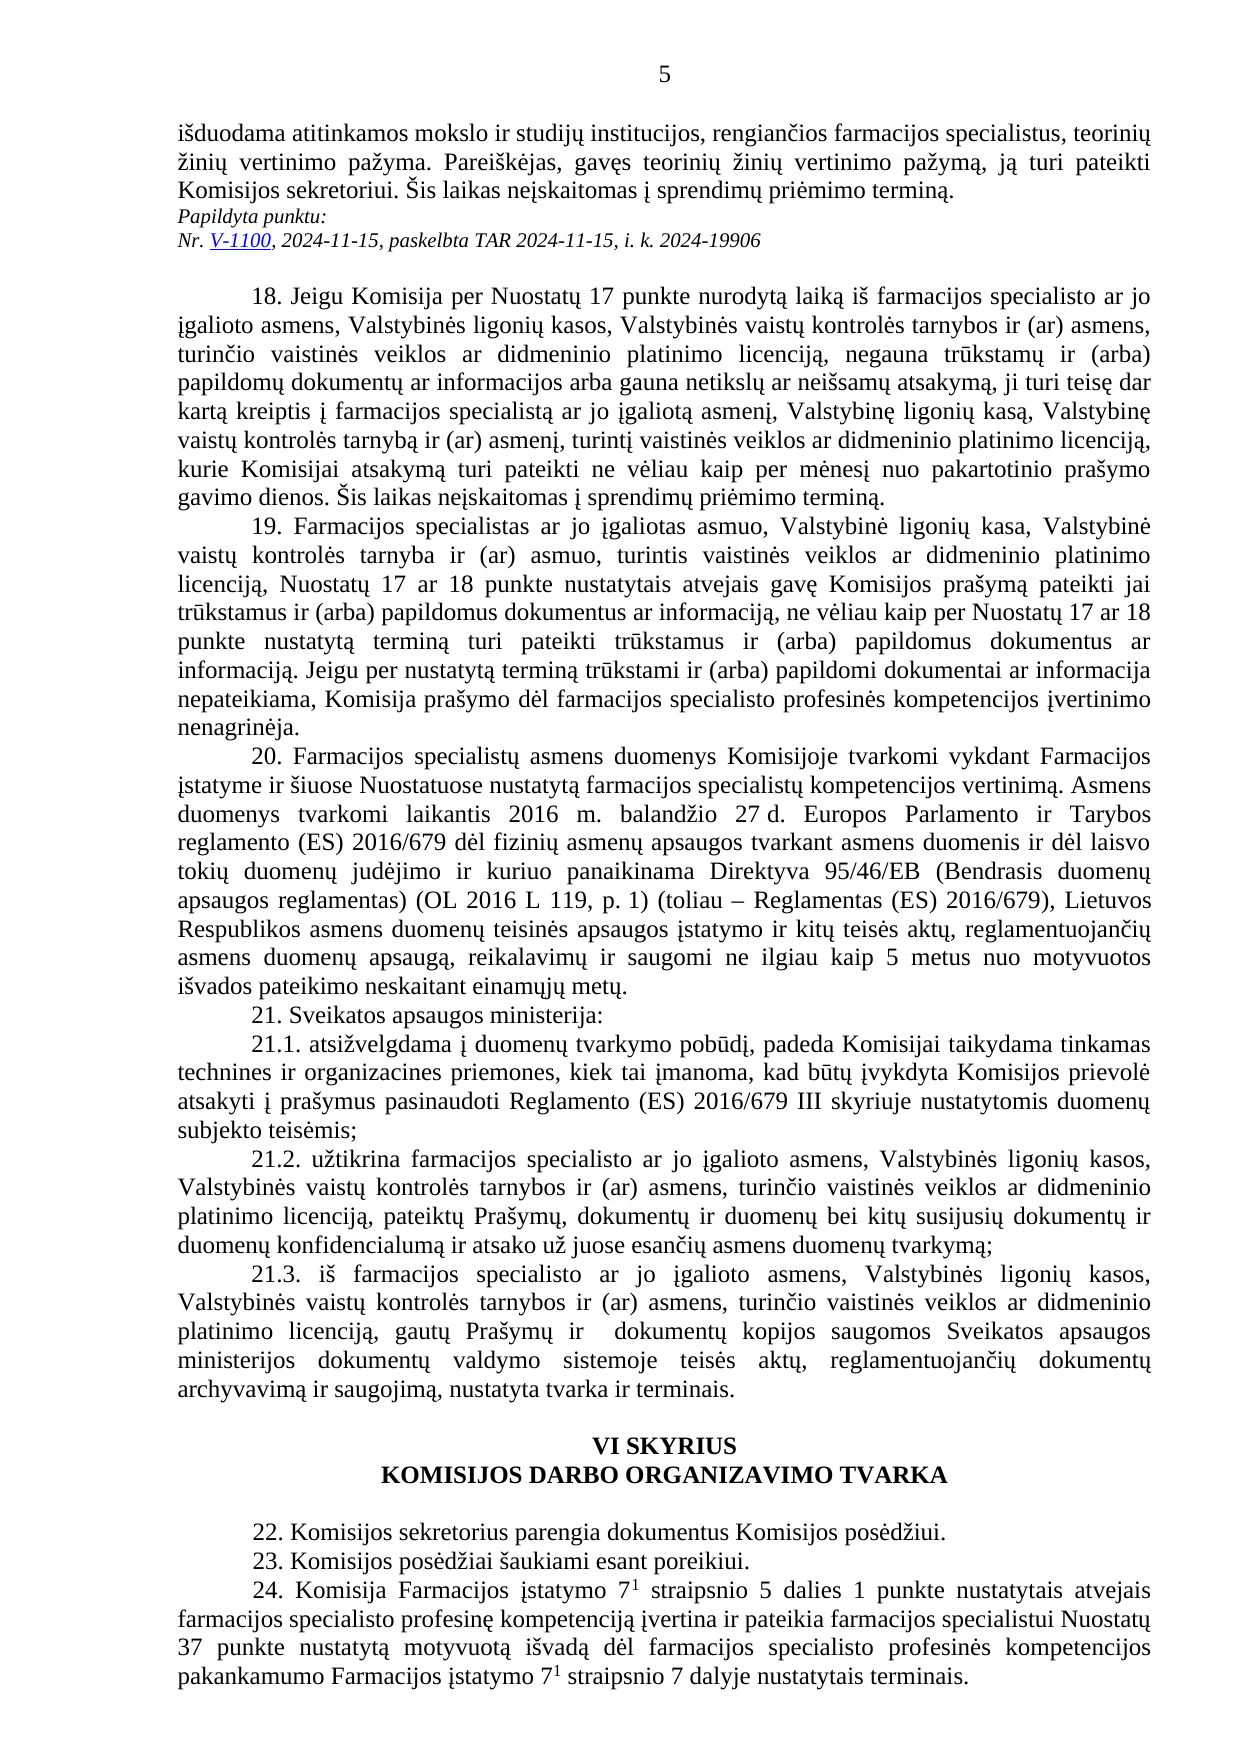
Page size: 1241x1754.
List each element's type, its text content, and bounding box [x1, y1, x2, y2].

text Vi SKYRIUS [177, 1431, 1152, 1460]
text 21.1. atsižvelgdama į duomenų tvarkymo pobūdį, padeda Komisijai taikydama tinkamas technines ir organizacines priemones, kiek tai įmanoma, kad būtų įvykdyta Komisijos prievolė atsakyti į prašymus pasinaudoti Reglamento (ES) 2016/679 III skyriuje nustatytomis duomenų subjekto teisėmis; [177, 1029, 1152, 1144]
text Nr. V-1100, 2024-11-15, paskelbta TAR 2024-11-15, i. k. 2024-19906 [177, 228, 1152, 252]
text 24. Komisija Farmacijos įstatymo 71 straipsnio 5 dalies 1 punkte nustatytais atvejais farmacijos specialisto profesinę kompetenciją įvertina ir pateikia farmacijos specialistui Nuostatų 37 punkte nustatytą motyvuotą išvadą dėl farmacijos specialisto profesinės kompetencijos pakankamumo Farmacijos įstatymo 71 straipsnio 7 dalyje nustatytais terminais. [177, 1575, 1152, 1690]
text 21.3. iš farmacijos specialisto ar jo įgalioto asmens, Valstybinės ligonių kasos, Valstybinės vaistų kontrolės tarnybos ir (ar) asmens, turinčio vaistinės veiklos ar didmeninio platinimo licenciją, gautų Prašymų ir dokumentų kopijos saugomos Sveikatos apsaugos ministerijos dokumentų valdymo sistemoje teisės aktų, reglamentuojančių dokumentų archyvavimą ir saugojimą, nustatyta tvarka ir terminais. [177, 1259, 1152, 1402]
text Papildyta punktu: [177, 204, 1152, 228]
text KOMISIJOS DARBO ORGANIZAVIMo tvarka [177, 1460, 1152, 1489]
text 19. Farmacijos specialistas ar jo įgaliotas asmuo, Valstybinė ligonių kasa, Valstybinė vaistų kontrolės tarnyba ir (ar) asmuo, turintis vaistinės veiklos ar didmeninio platinimo licenciją, Nuostatų 17 ar 18 punkte nustatytais atvejais gavę Komisijos prašymą pateikti jai trūkstamus ir (arba) papildomus dokumentus ar informaciją, ne vėliau kaip per Nuostatų 17 ar 18 punkte nustatytą terminą turi pateikti trūkstamus ir (arba) papildomus dokumentus ar informaciją. Jeigu per nustatytą terminą trūkstami ir (arba) papildomi dokumentai ar informacija nepateikiama, Komisija prašymo dėl farmacijos specialisto profesinės kompetencijos įvertinimo nenagrinėja. [177, 511, 1152, 741]
text 20. Farmacijos specialistų asmens duomenys Komisijoje tvarkomi vykdant Farmacijos įstatyme ir šiuose Nuostatuose nustatytą farmacijos specialistų kompetencijos vertinimą. Asmens duomenys tvarkomi laikantis 2016 m. balandžio 27 d. Europos Parlamento ir Tarybos reglamento (ES) 2016/679 dėl fizinių asmenų apsaugos tvarkant asmens duomenis ir dėl laisvo tokių duomenų judėjimo ir kuriuo panaikinama Direktyva 95/46/EB (Bendrasis duomenų apsaugos reglamentas) (OL 2016 L 119, p. 1) (toliau – Reglamentas (ES) 2016/679), Lietuvos Respublikos asmens duomenų teisinės apsaugos įstatymo ir kitų teisės aktų, reglamentuojančių asmens duomenų apsaugą, reikalavimų ir saugomi ne ilgiau kaip 5 metus nuo motyvuotos išvados pateikimo neskaitant einamųjų metų. [177, 741, 1152, 1000]
text 23. Komisijos posėdžiai šaukiami esant poreikiui. [177, 1546, 1152, 1575]
text išduodama atitinkamos mokslo ir studijų institucijos, rengiančios farmacijos specialistus, teorinių žinių vertinimo pažyma. Pareiškėjas, gavęs teorinių žinių vertinimo pažymą, ją turi pateikti Komisijos sekretoriui. Šis laikas neįskaitomas į sprendimų priėmimo terminą. [177, 118, 1152, 204]
text 21.2. užtikrina farmacijos specialisto ar jo įgalioto asmens, Valstybinės ligonių kasos, Valstybinės vaistų kontrolės tarnybos ir (ar) asmens, turinčio vaistinės veiklos ar didmeninio platinimo licenciją, pateiktų Prašymų, dokumentų ir duomenų bei kitų susijusių dokumentų ir duomenų konfidencialumą ir atsako už juose esančių asmens duomenų tvarkymą; [177, 1144, 1152, 1259]
text 18. Jeigu Komisija per Nuostatų 17 punkte nurodytą laiką iš farmacijos specialisto ar jo įgalioto asmens, Valstybinės ligonių kasos, Valstybinės vaistų kontrolės tarnybos ir (ar) asmens, turinčio vaistinės veiklos ar didmeninio platinimo licenciją, negauna trūkstamų ir (arba) papildomų dokumentų ar informacijos arba gauna netikslų ar neišsamų atsakymą, ji turi teisę dar kartą kreiptis į farmacijos specialistą ar jo įgaliotą asmenį, Valstybinę ligonių kasą, Valstybinę vaistų kontrolės tarnybą ir (ar) asmenį, turintį vaistinės veiklos ar didmeninio platinimo licenciją, kurie Komisijai atsakymą turi pateikti ne vėliau kaip per mėnesį nuo pakartotinio prašymo gavimo dienos. Šis laikas neįskaitomas į sprendimų priėmimo terminą. [177, 281, 1152, 511]
text 22. Komisijos sekretorius parengia dokumentus Komisijos posėdžiui. [177, 1517, 1152, 1546]
text 21. Sveikatos apsaugos ministerija: [177, 1000, 1152, 1029]
